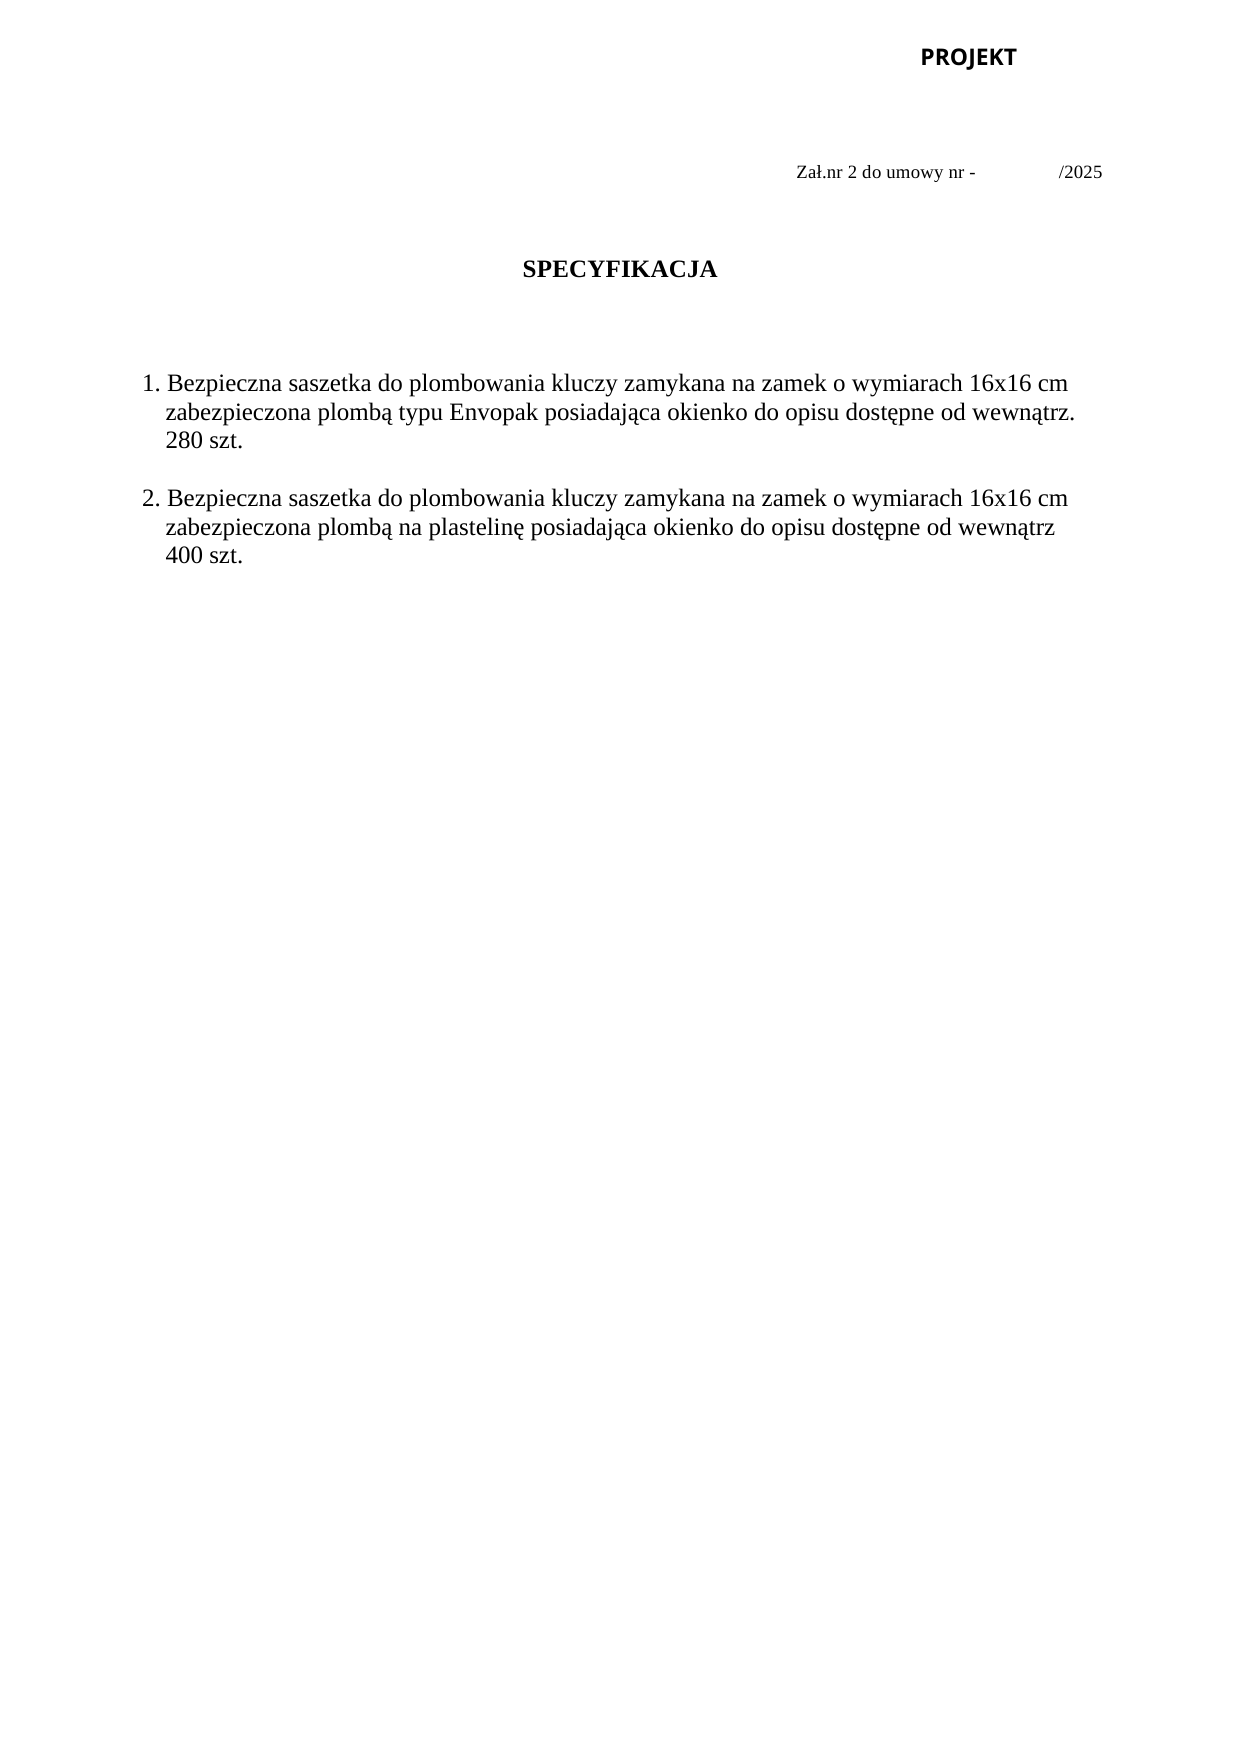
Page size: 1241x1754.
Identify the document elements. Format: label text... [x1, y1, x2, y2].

text Zał.nr 2 do umowy nr - /2025 [118, 155, 1122, 183]
text SPECYFIKACJA [118, 254, 1122, 282]
text 1. Bezpieczna saszetka do plombowania kluczy zamykana na zamek o wymiarach 16x16 cm zabezpieczona plombą typu Envopak posiadająca okienko do opisu dostępne od wewnątrz. 280 szt. [142, 368, 1122, 454]
text 2. Bezpieczna saszetka do plombowania kluczy zamykana na zamek o wymiarach 16x16 cm zabezpieczona plombą na plastelinę posiadająca okienko do opisu dostępne od wewnątrz 400 szt. [142, 483, 1122, 569]
